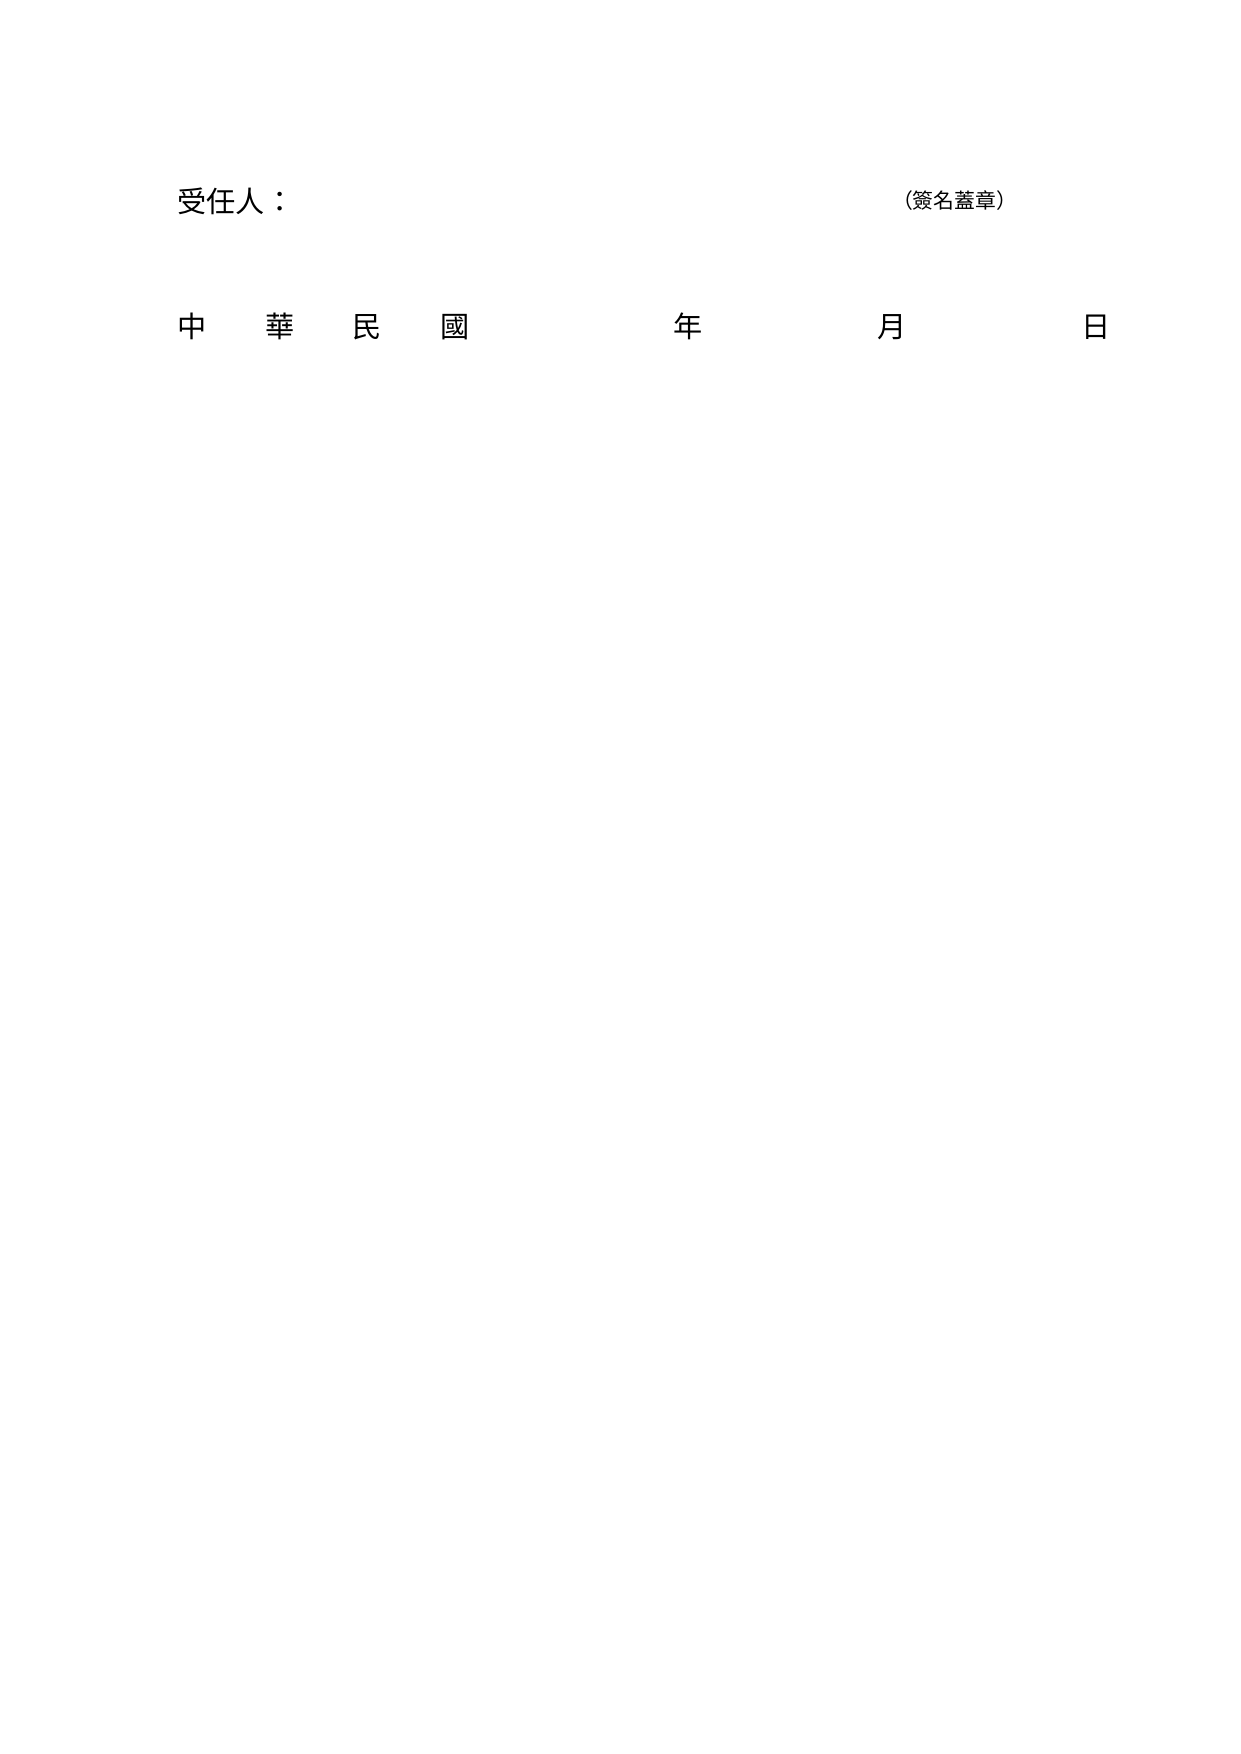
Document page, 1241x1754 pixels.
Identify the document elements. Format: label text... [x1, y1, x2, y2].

text 中 華 民 國 年 月 日 [177, 283, 1122, 346]
text 受任人： （簽名蓋章） [177, 158, 1122, 221]
